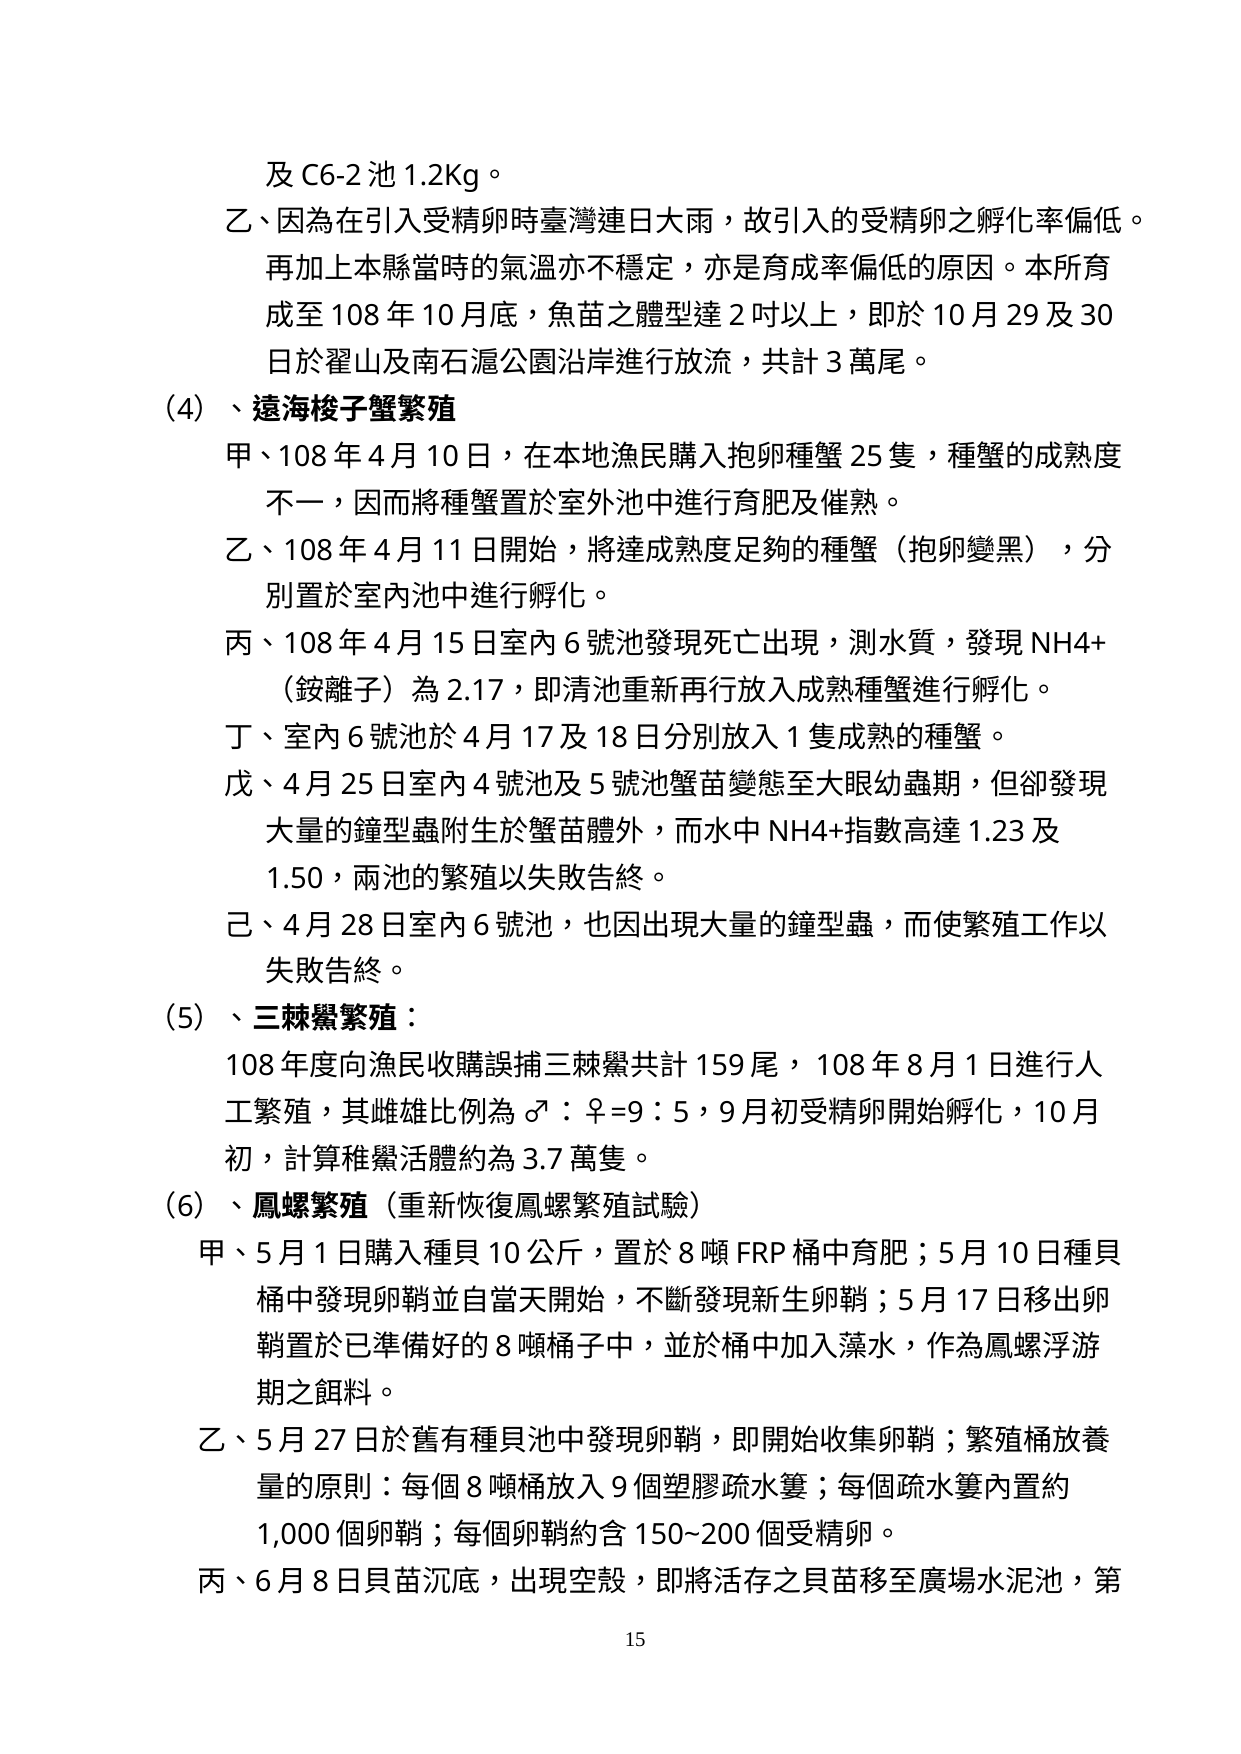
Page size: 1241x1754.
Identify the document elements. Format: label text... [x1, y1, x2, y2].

text 丁、室內6號池於4月17及18日分別放入1隻成熟的種蟹。 [224, 710, 1122, 757]
text 及C6-2池1.2Kg。 [224, 147, 1122, 194]
text 甲、5月1日購入種貝10公斤，置於8噸FRP桶中育肥；5月10日種貝桶中發現卵鞘並自當天開始，不斷發現新生卵鞘；5月17日移出卵鞘置於已準備好的8噸桶子中，並於桶中加入藻水，作為鳳螺浮游期之餌料。 [197, 1226, 1122, 1413]
text （4）、遠海梭子蟹繁殖 [148, 382, 1122, 429]
text （6）、鳳螺繁殖（重新恢復鳳螺繁殖試驗） [148, 1179, 1122, 1226]
text 甲、108年4月10日，在本地漁民購入抱卵種蟹25隻，種蟹的成熟度不一，因而將種蟹置於室外池中進行育肥及催熟。 [224, 429, 1122, 522]
text 108年度向漁民收購誤捕三棘鱟共計159尾， 108年8月1日進行人工繁殖，其雌雄比例為 ♂：♀=9：5，9月初受精卵開始孵化，10月初，計算稚鱟活體約為3.7萬隻。 [224, 1038, 1122, 1179]
text 戊、4月25日室內4號池及5號池蟹苗變態至大眼幼蟲期，但卻發現大量的鐘型蟲附生於蟹苗體外，而水中NH4+指數高達1.23及1.50，兩池的繁殖以失敗告終。 [224, 757, 1122, 897]
text 丙、6月8日貝苗沉底，出現空殼，即將活存之貝苗移至廣場水泥池，第 [197, 1554, 1122, 1601]
text （5）、三棘鱟繁殖： [148, 991, 1122, 1038]
text 乙、因為在引入受精卵時臺灣連日大雨，故引入的受精卵之孵化率偏低。再加上本縣當時的氣溫亦不穩定，亦是育成率偏低的原因。本所育成至108年10月底，魚苗之體型達2吋以上，即於10月29及30日於翟山及南石滬公園沿岸進行放流，共計3萬尾。 [224, 194, 1122, 382]
text 己、4月28日室內6號池，也因出現大量的鐘型蟲，而使繁殖工作以失敗告終。 [224, 897, 1122, 991]
text 乙、5月27日於舊有種貝池中發現卵鞘，即開始收集卵鞘；繁殖桶放養量的原則：每個8噸桶放入9個塑膠疏水簍；每個疏水簍內置約1,000個卵鞘；每個卵鞘約含150~200個受精卵。 [197, 1413, 1122, 1554]
text 乙、108年4月11日開始，將達成熟度足夠的種蟹（抱卵變黑），分別置於室內池中進行孵化。 [224, 522, 1122, 616]
text 丙、108年4月15日室內6號池發現死亡出現，測水質，發現NH4+（銨離子）為2.17，即清池重新再行放入成熟種蟹進行孵化。 [224, 616, 1122, 710]
